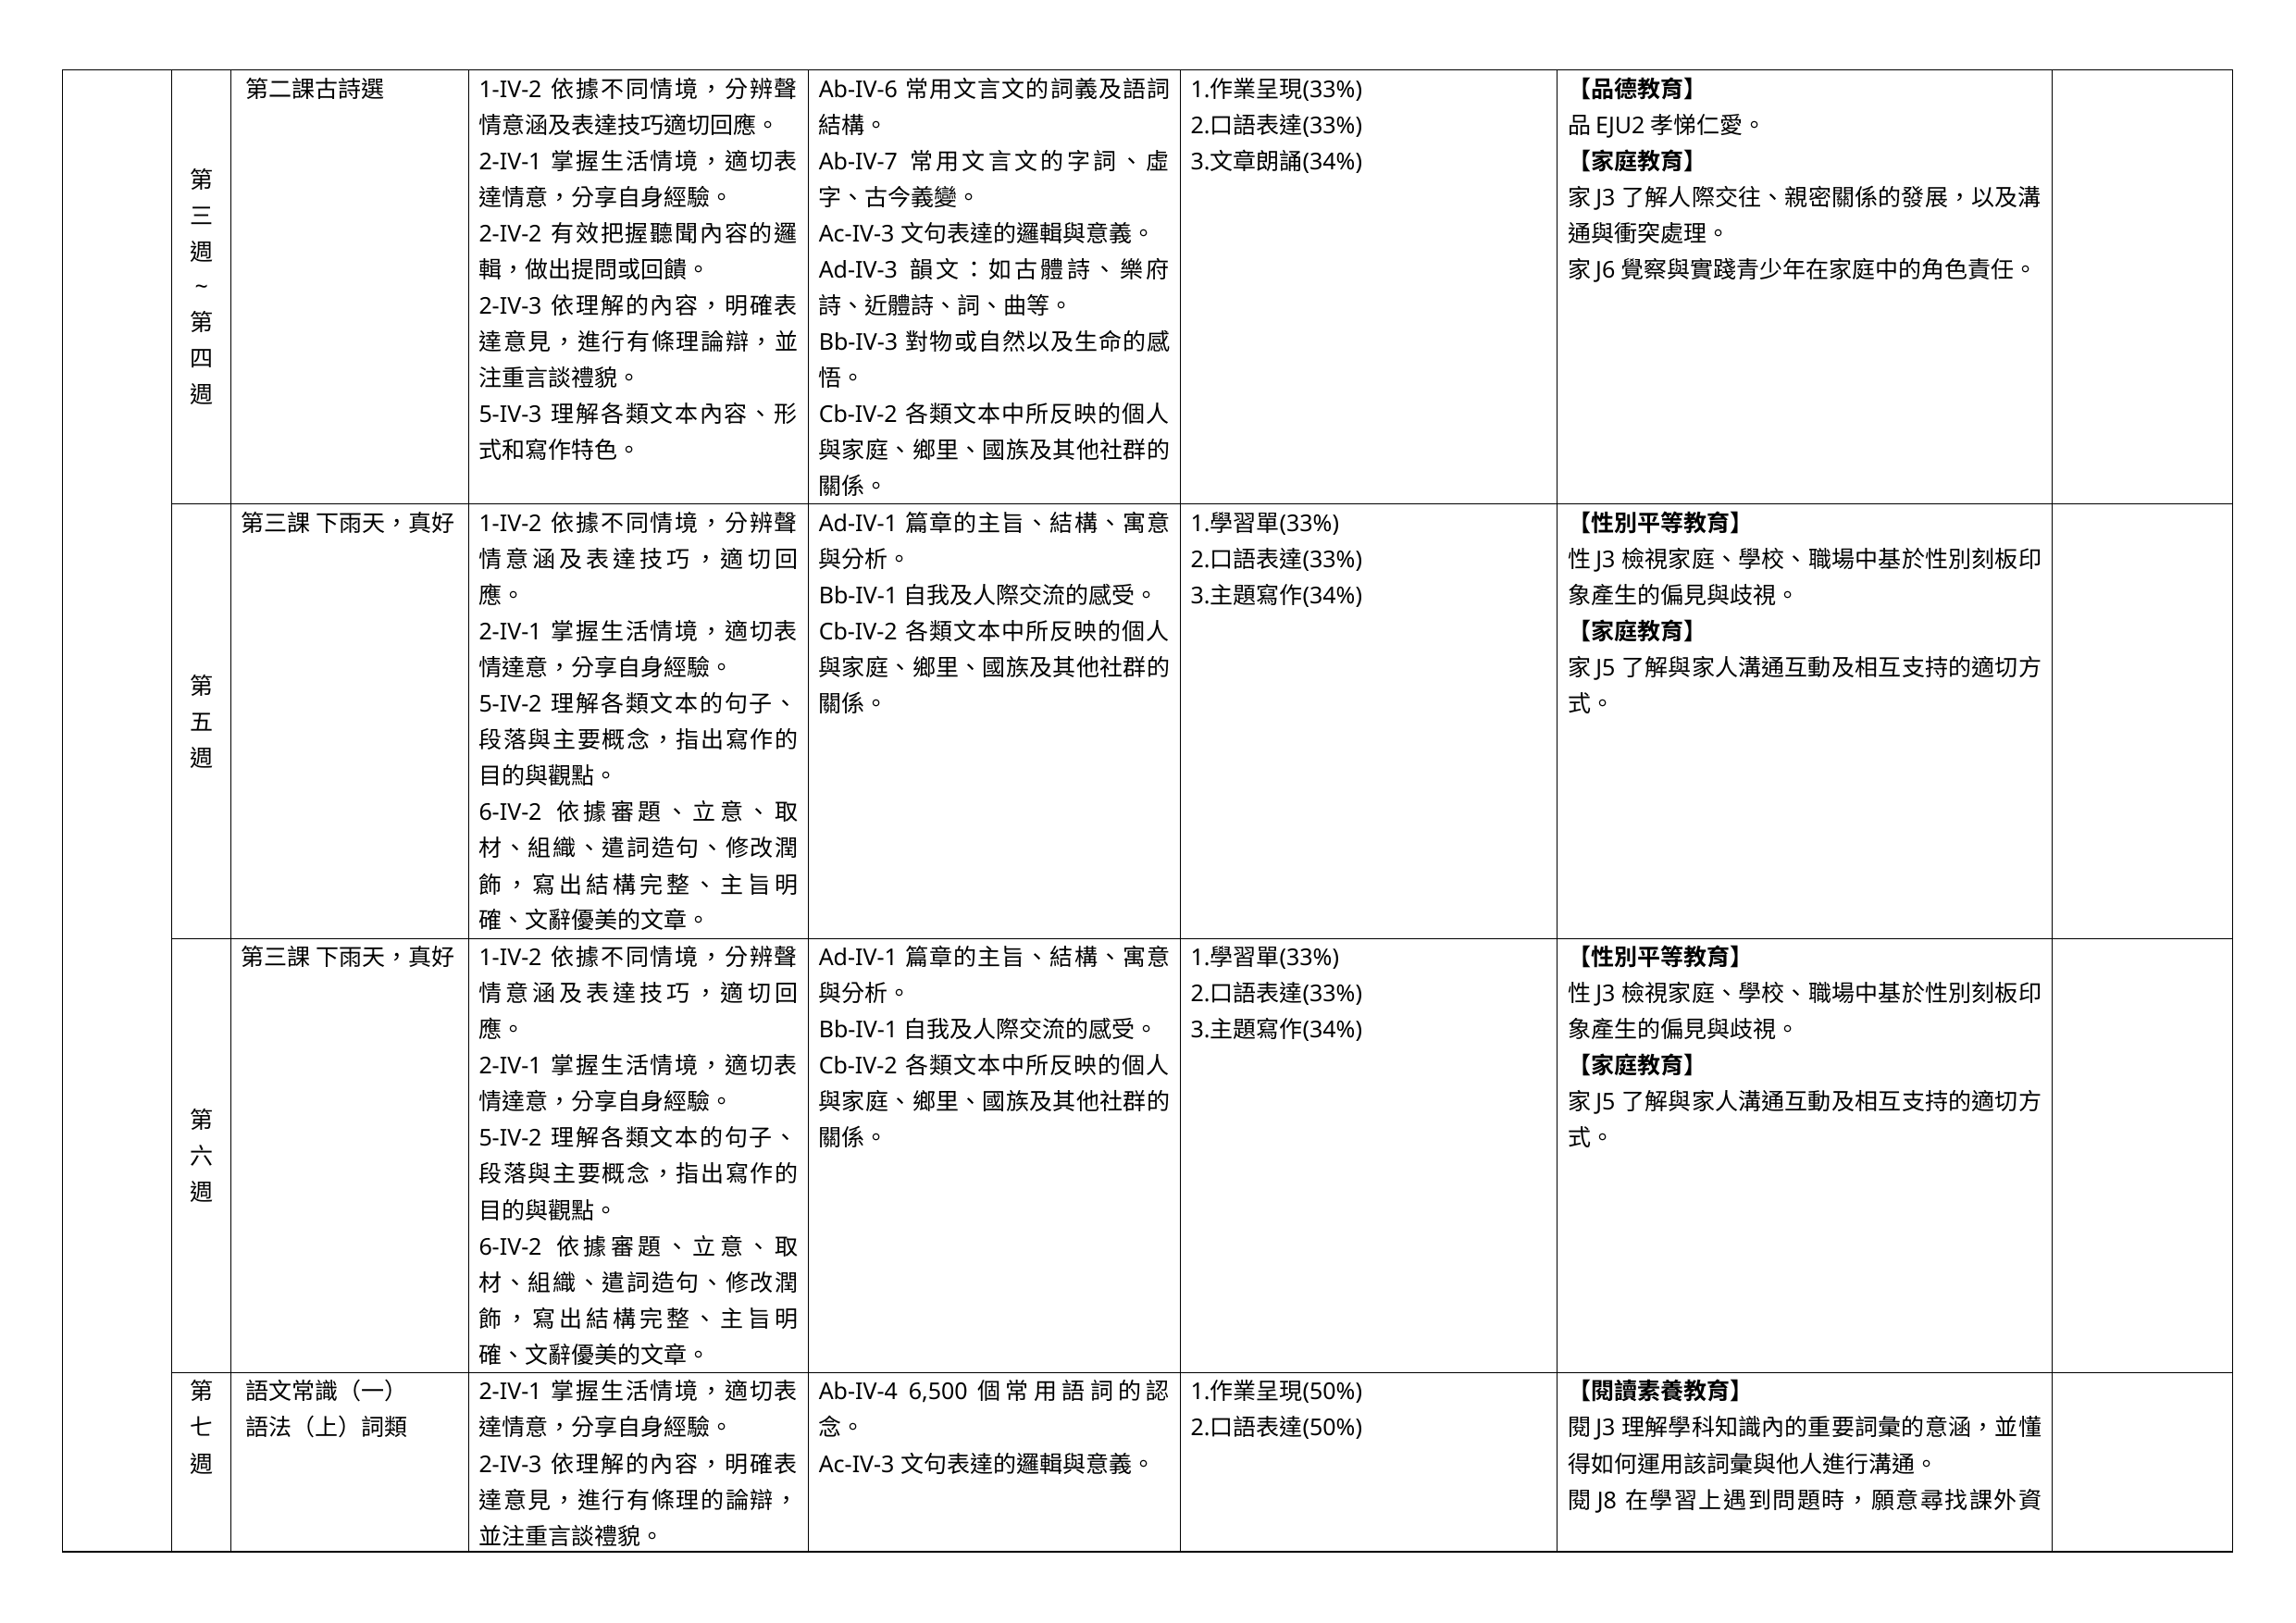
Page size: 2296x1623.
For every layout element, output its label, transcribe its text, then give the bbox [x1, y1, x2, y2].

table_cell [2053, 939, 2232, 1372]
table_cell 1.學習單(33%) 2.口語表達(33%) 3.主題寫作(34%) [1181, 939, 1557, 1372]
table_cell 1-IV-2 依據不同情境，分辨聲情意涵及表達技巧，適切回應。 2-IV-1 掌握生活情境，適切表情達意，分享自身經驗。 5-IV-2 理解各類文本的句子、段落與主要概念，指出寫作的目的與觀點。 6-IV-2 依據審題、立意、取材、組織、遣詞造句、修改潤飾，寫出結構完整、主旨明確、文辭優美的文章。 [469, 504, 808, 937]
table_cell 第二課古詩選 [231, 70, 468, 503]
table_cell 1-IV-2 依據不同情境，分辨聲情意涵及表達技巧適切回應。 2-IV-1 掌握生活情境，適切表達情意，分享自身經驗。 2-IV-2 有效把握聽聞內容的邏輯，做出提問或回饋。 2-IV-3 依理解的內容，明確表達意見，進行有條理論辯，並注重言談禮貌。 5-IV-3 理解各類文本內容、形式和寫作特色。 [469, 70, 808, 503]
table_cell 語文常識（一） 語法（上）詞類 [231, 1373, 468, 1551]
table_cell 2-IV-1 掌握生活情境，適切表達情意，分享自身經驗。 2-IV-3 依理解的內容，明確表達意見，進行有條理的論辯，並注重言談禮貌。 [469, 1373, 808, 1551]
table_cell 1-IV-2 依據不同情境，分辨聲情意涵及表達技巧，適切回應。 2-IV-1 掌握生活情境，適切表情達意，分享自身經驗。 5-IV-2 理解各類文本的句子、段落與主要概念，指出寫作的目的與觀點。 6-IV-2 依據審題、立意、取材、組織、遣詞造句、修改潤飾，寫出結構完整、主旨明確、文辭優美的文章。 [469, 939, 808, 1372]
table_cell [2053, 70, 2232, 503]
table_cell 第三課 下雨天，真好 [231, 939, 468, 1372]
table_cell 第七週 [172, 1373, 230, 1551]
table_cell Ab-IV-6 常用文言文的詞義及語詞結構。 Ab-IV-7 常用文言文的字詞、虛字、古今義變。 Ac-IV-3 文句表達的邏輯與意義。 Ad-IV-3 韻文：如古體詩、樂府詩、近體詩、詞、曲等。 Bb-IV-3 對物或自然以及生命的感悟。 Cb-IV-2 各類文本中所反映的個人與家庭、鄉里、國族及其他社群的關係。 [809, 70, 1180, 503]
table_cell [63, 70, 171, 1551]
table_cell 【性別平等教育】 性J3 檢視家庭、學校、職場中基於性別刻板印象產生的偏見與歧視。 【家庭教育】 家J5 了解與家人溝通互動及相互支持的適切方式。 [1558, 504, 2052, 937]
table_cell Ad-IV-1 篇章的主旨、結構、寓意與分析。 Bb-IV-1 自我及人際交流的感受。 Cb-IV-2 各類文本中所反映的個人與家庭、鄉里、國族及其他社群的關係。 [809, 939, 1180, 1372]
table_cell 第五週 [172, 504, 230, 937]
table_cell 【閱讀素養教育】 閱J3 理解學科知識內的重要詞彙的意涵，並懂得如何運用該詞彙與他人進行溝通。 閱J8 在學習上遇到問題時，願意尋找課外資 [1558, 1373, 2052, 1551]
table_cell [2053, 504, 2232, 937]
table_cell 1.作業呈現(33%) 2.口語表達(33%) 3.文章朗誦(34%) [1181, 70, 1557, 503]
table_cell 第六週 [172, 939, 230, 1372]
table_cell Ab-IV-4 6,500個常用語詞的認念。 Ac-IV-3 文句表達的邏輯與意義。 [809, 1373, 1180, 1551]
table_cell 第三課 下雨天，真好 [231, 504, 468, 937]
table_cell 【品德教育】 品EJU2 孝悌仁愛。 【家庭教育】 家J3 了解人際交往、親密關係的發展，以及溝通與衝突處理。 家J6 覺察與實踐青少年在家庭中的角色責任。 [1558, 70, 2052, 503]
table_cell [2053, 1373, 2232, 1551]
table_cell 1.學習單(33%) 2.口語表達(33%) 3.主題寫作(34%) [1181, 504, 1557, 937]
table_cell 1.作業呈現(50%) 2.口語表達(50%) [1181, 1373, 1557, 1551]
table_cell 第三週 ~ 第四週 [172, 70, 230, 503]
table_cell 【性別平等教育】 性J3 檢視家庭、學校、職場中基於性別刻板印象產生的偏見與歧視。 【家庭教育】 家J5 了解與家人溝通互動及相互支持的適切方式。 [1558, 939, 2052, 1372]
table_cell Ad-IV-1 篇章的主旨、結構、寓意與分析。 Bb-IV-1 自我及人際交流的感受。 Cb-IV-2 各類文本中所反映的個人與家庭、鄉里、國族及其他社群的關係。 [809, 504, 1180, 937]
